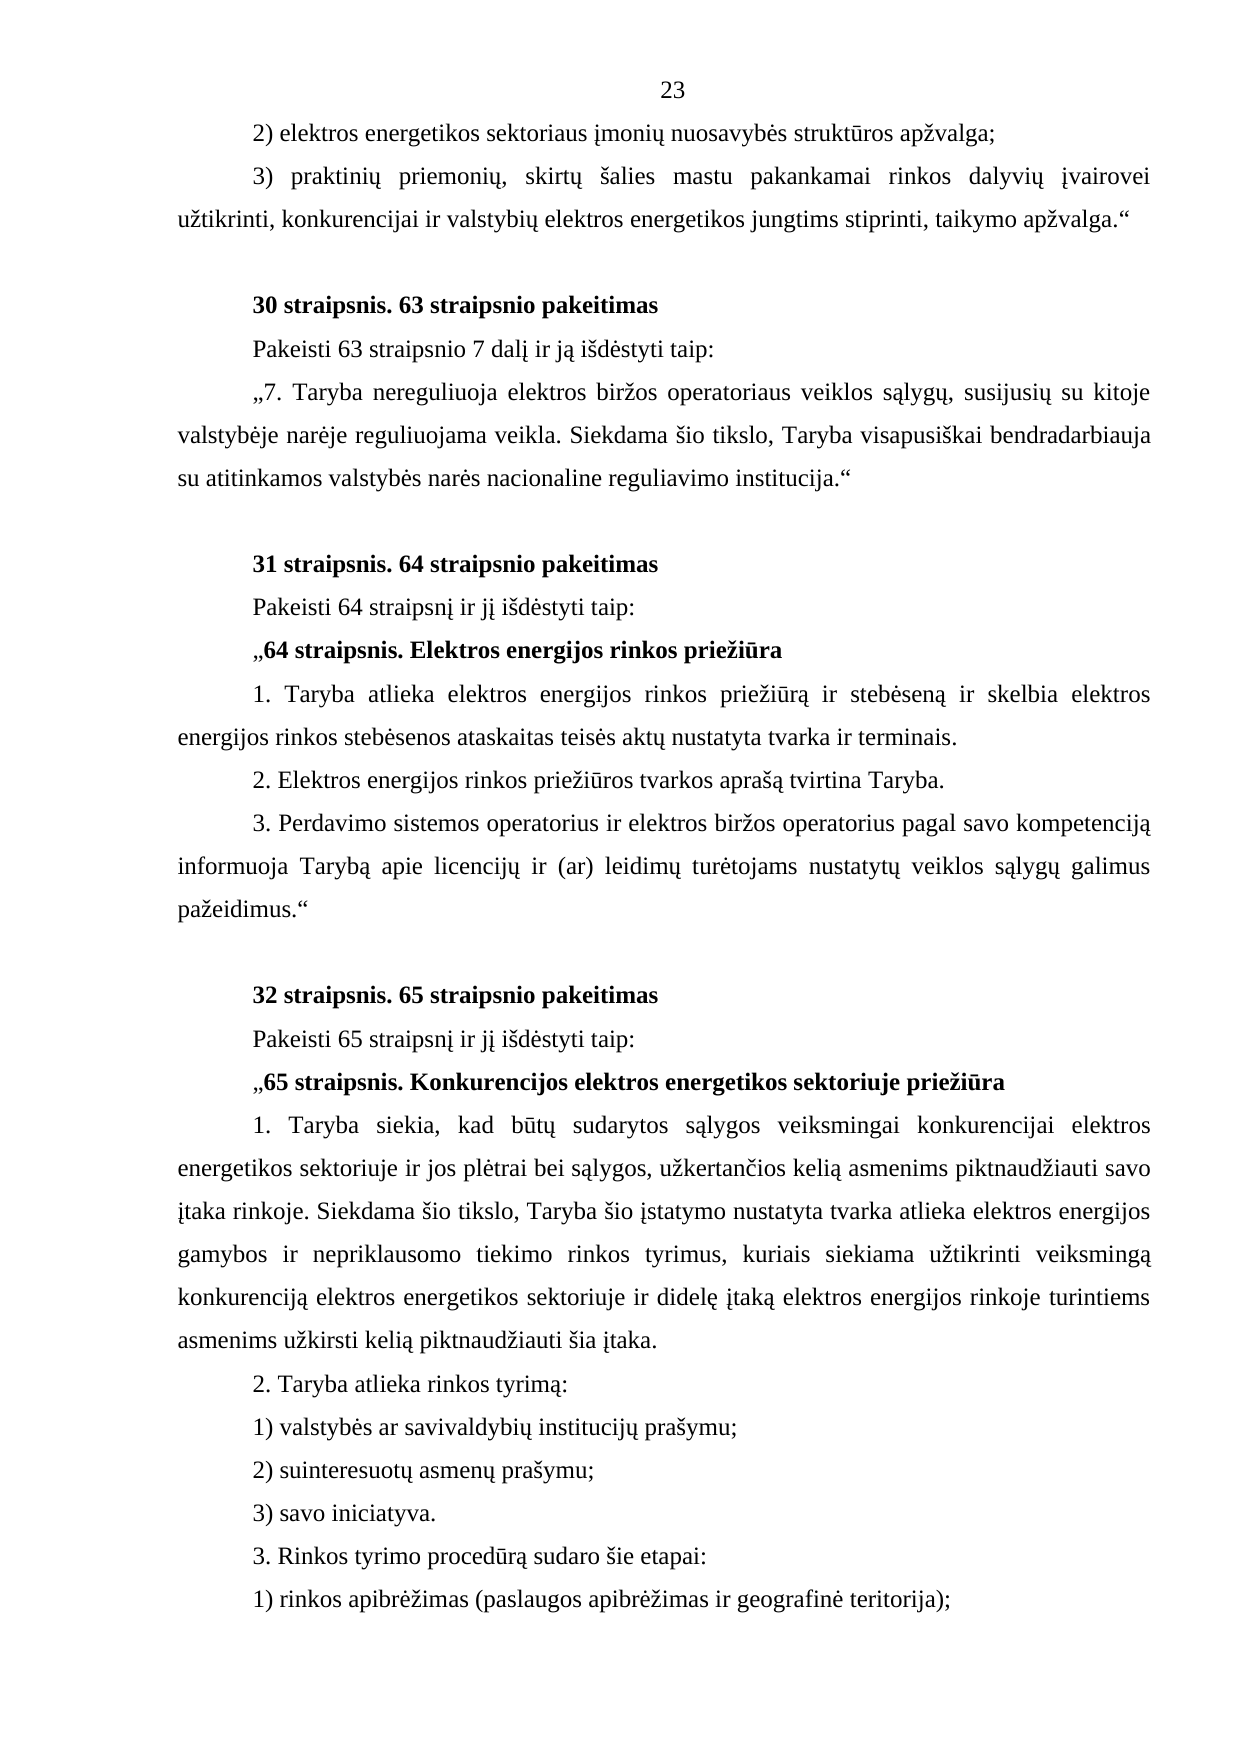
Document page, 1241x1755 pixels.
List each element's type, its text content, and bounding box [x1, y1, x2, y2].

text 31 straipsnis. 64 straipsnio pakeitimas [177, 549, 1152, 578]
text 32 straipsnis. 65 straipsnio pakeitimas [177, 981, 1152, 1009]
text Pakeisti 63 straipsnio 7 dalį ir ją išdėstyti taip: [177, 334, 1152, 362]
text 2) elektros energetikos sektoriaus įmonių nuosavybės struktūros apžvalga; [177, 118, 1152, 147]
text 2. Taryba atlieka rinkos tyrimą: [177, 1369, 1152, 1397]
text 3. Perdavimo sistemos operatorius ir elektros biržos operatorius pagal savo kompetenciją informuoja Tarybą apie licencijų ir (ar) leidimų turėtojams nustatytų veiklos sąlygų galimus pažeidimus.“ [177, 808, 1152, 923]
text 2) suinteresuotų asmenų prašymu; [177, 1455, 1152, 1484]
text 1. Taryba siekia, kad būtų sudarytos sąlygos veiksmingai konkurencijai elektros energetikos sektoriuje ir jos plėtrai bei sąlygos, užkertančios kelią asmenims piktnaudžiauti savo įtaka rinkoje. Siekdama šio tikslo, Taryba šio įstatymo nustatyta tvarka atlieka elektros energijos gamybos ir nepriklausomo tiekimo rinkos tyrimus, kuriais siekiama užtikrinti veiksmingą konkurenciją elektros energetikos sektoriuje ir didelę įtaką elektros energijos rinkoje turintiems asmenims užkirsti kelią piktnaudžiauti šia įtaka. [177, 1110, 1152, 1354]
text 3) praktinių priemonių, skirtų šalies mastu pakankamai rinkos dalyvių įvairovei užtikrinti, konkurencijai ir valstybių elektros energetikos jungtims stiprinti, taikymo apžvalga.“ [177, 161, 1152, 233]
text Pakeisti 64 straipsnį ir jį išdėstyti taip: [177, 592, 1152, 621]
text Pakeisti 65 straipsnį ir jį išdėstyti taip: [177, 1024, 1152, 1052]
text 1) rinkos apibrėžimas (paslaugos apibrėžimas ir geografinė teritorija); [177, 1584, 1152, 1613]
text 2. Elektros energijos rinkos priežiūros tvarkos aprašą tvirtina Taryba. [177, 765, 1152, 794]
text 1. Taryba atlieka elektros energijos rinkos priežiūrą ir stebėseną ir skelbia elektros energijos rinkos stebėsenos ataskaitas teisės aktų nustatyta tvarka ir terminais. [177, 679, 1152, 751]
text 1) valstybės ar savivaldybių institucijų prašymu; [177, 1412, 1152, 1441]
text „65 straipsnis. Konkurencijos elektros energetikos sektoriuje priežiūra [177, 1067, 1152, 1096]
text 30 straipsnis. 63 straipsnio pakeitimas [177, 291, 1152, 319]
text 3) savo iniciatyva. [177, 1498, 1152, 1527]
text „64 straipsnis. Elektros energijos rinkos priežiūra [177, 636, 1152, 664]
text „7. Taryba nereguliuoja elektros biržos operatoriaus veiklos sąlygų, susijusių su kitoje valstybėje narėje reguliuojama veikla. Siekdama šio tikslo, Taryba visapusiškai bendradarbiauja su atitinkamos valstybės narės nacionaline reguliavimo institucija.“ [177, 377, 1152, 492]
text 3. Rinkos tyrimo procedūrą sudaro šie etapai: [177, 1541, 1152, 1570]
